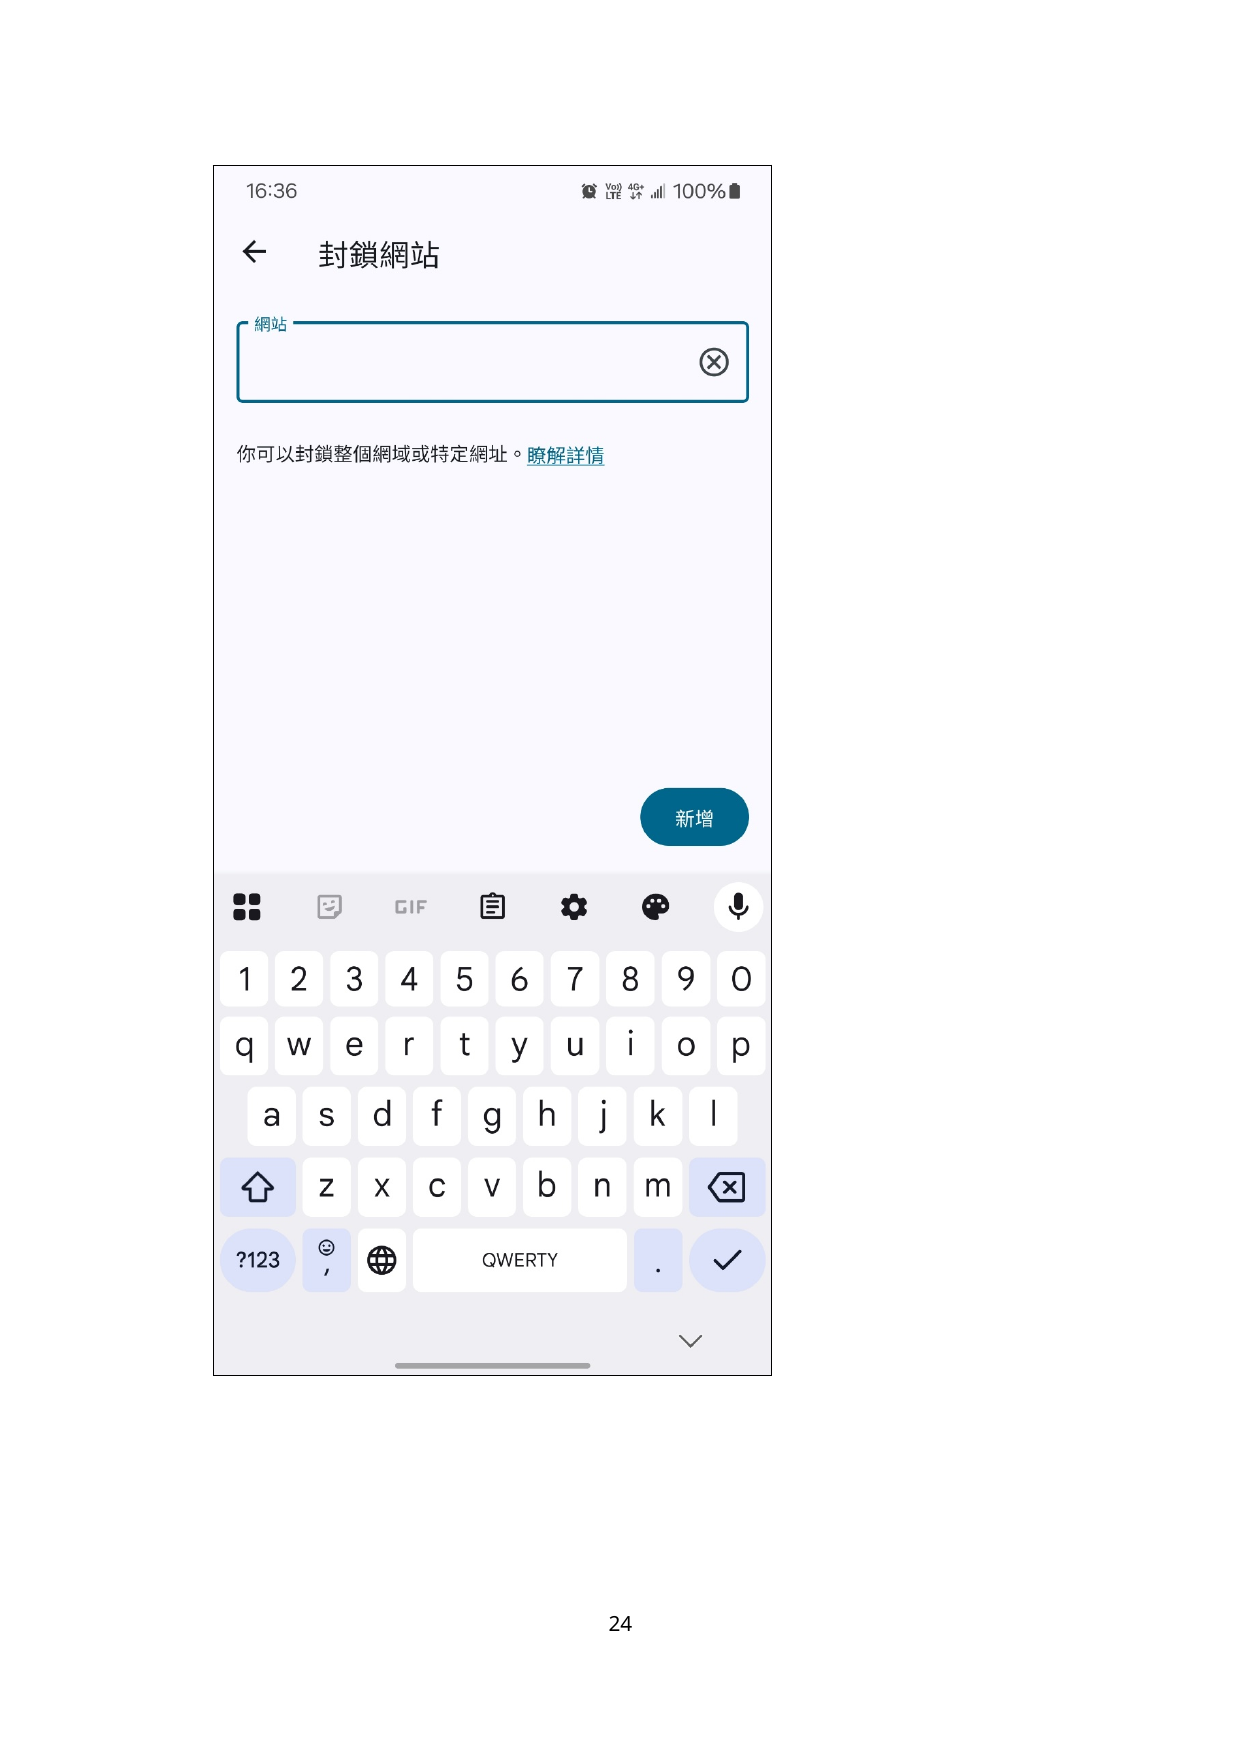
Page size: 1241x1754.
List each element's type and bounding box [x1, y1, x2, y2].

picture [214, 166, 771, 1375]
